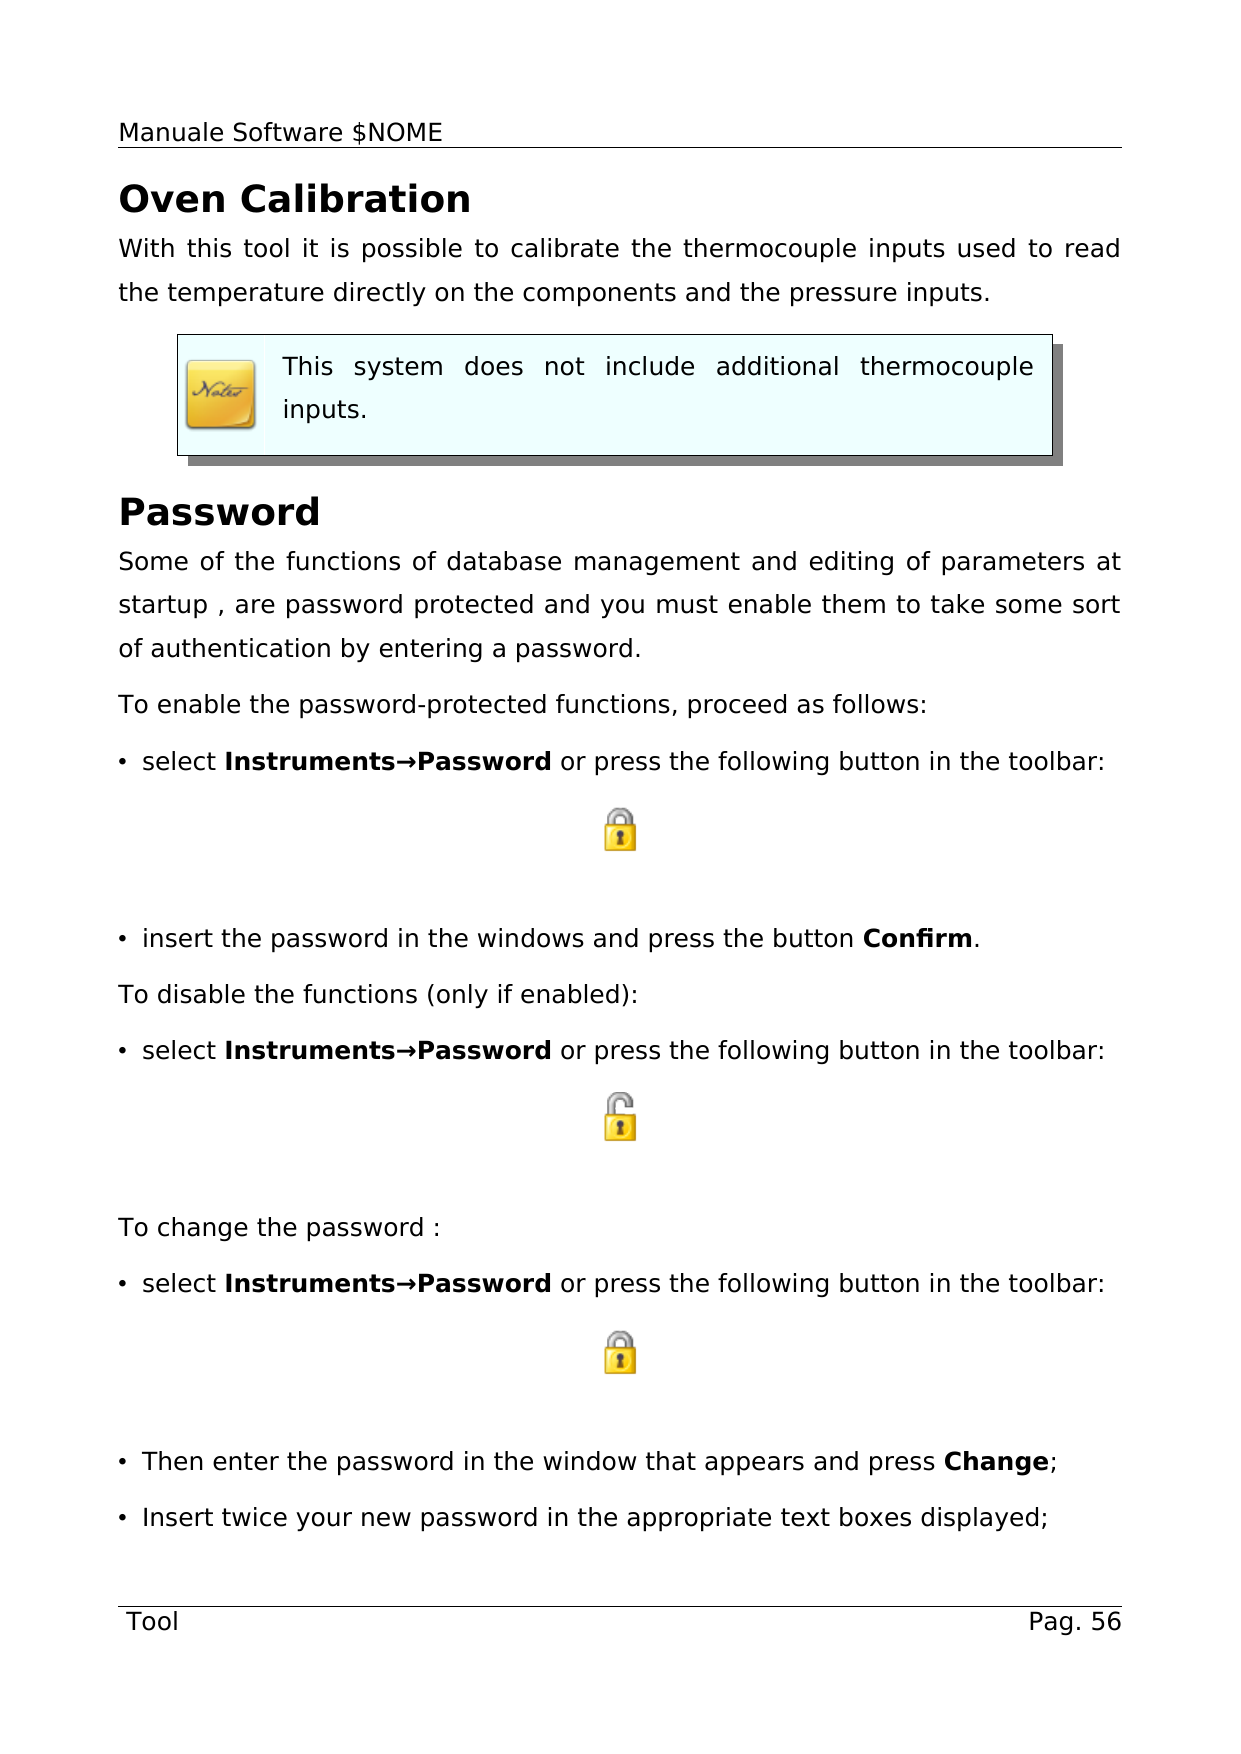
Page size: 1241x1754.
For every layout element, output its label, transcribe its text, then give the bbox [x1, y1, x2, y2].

picture [595, 1326, 645, 1376]
list select Instruments→Password or press the following button in the toolbar: [118, 747, 1122, 776]
text To disable the functions (only if enabled): [118, 980, 1122, 1009]
list select Instruments→Password or press the following button in the toolbar: [118, 1036, 1122, 1066]
text Some of the functions of database management and editing of parameters at startup , are password protected and you must enable them to take some sort of authentication by entering a password. [118, 547, 1122, 663]
text To enable the password-protected functions, proceed as follows: [118, 691, 1122, 720]
table_header [178, 335, 264, 455]
subtitle Oven Calibration [118, 178, 1122, 221]
list Then enter the password in the window that appears and press Change; [118, 1447, 1122, 1476]
table_header This system does not include additional thermocouple inputs. [265, 335, 1052, 455]
list insert the password in the windows and press the button Confirm. [118, 924, 1122, 953]
picture [595, 803, 645, 853]
picture [183, 357, 259, 432]
subtitle Password [118, 491, 1122, 534]
text With this tool it is possible to calibrate the thermocouple inputs used to read the temperature directly on the components and the pressure inputs. [118, 234, 1122, 307]
list Insert twice your new password in the appropriate text boxes displayed; [118, 1503, 1122, 1532]
text To change the password : [118, 1213, 1122, 1243]
picture [595, 1092, 645, 1143]
list select Instruments→Password or press the following button in the toolbar: [118, 1270, 1122, 1299]
